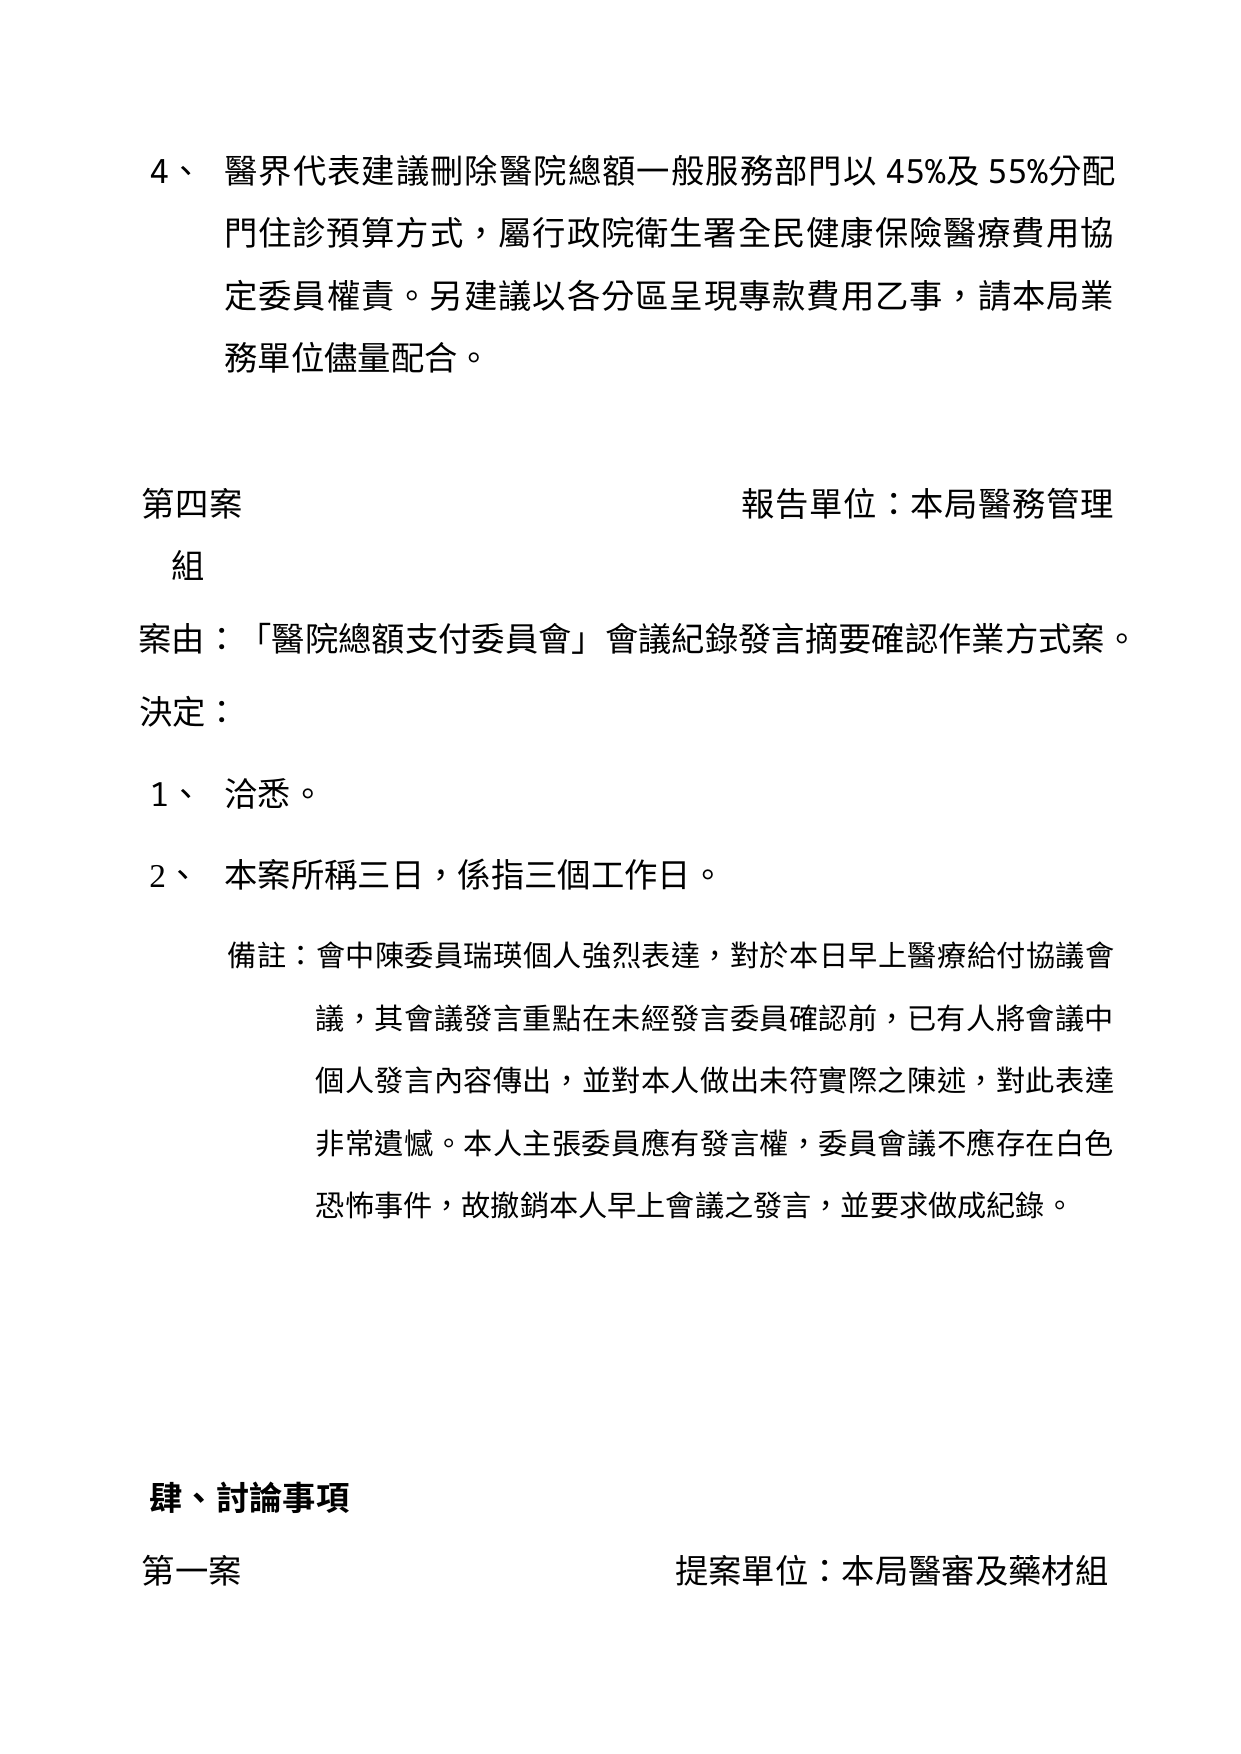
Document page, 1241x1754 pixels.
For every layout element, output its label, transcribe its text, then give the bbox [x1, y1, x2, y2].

list 醫界代表建議刪除醫院總額一般服務部門以45%及55%分配門住診預算方式，屬行政院衛生署全民健康保險醫療費用協定委員權責。另建議以各分區呈現專款費用乙事，請本局業務單位儘量配合。 [149, 127, 1116, 377]
text 決定： [139, 669, 1116, 731]
list 本案所稱三日，係指三個工作日。 [149, 831, 1116, 894]
text 第四案 報告單位：本局醫務管理組 [142, 460, 1116, 585]
text 案由：「醫院總額支付委員會」會議紀錄發言摘要確認作業方式案。 [138, 596, 1116, 658]
text 肆、討論事項 [149, 1454, 1116, 1517]
list 洽悉。 [149, 750, 1116, 812]
text 第一案 提案單位：本局醫審及藥材組 [142, 1527, 1116, 1589]
text 備註：會中陳委員瑞瑛個人強烈表達，對於本日早上醫療給付協議會議，其會議發言重點在未經發言委員確認前，已有人將會議中個人發言內容傳出，並對本人做出未符實際之陳述，對此表達非常遺憾。本人主張委員應有發言權，委員會議不應存在白色恐怖事件，故撤銷本人早上會議之發言，並要求做成紀錄。 [227, 912, 1116, 1225]
